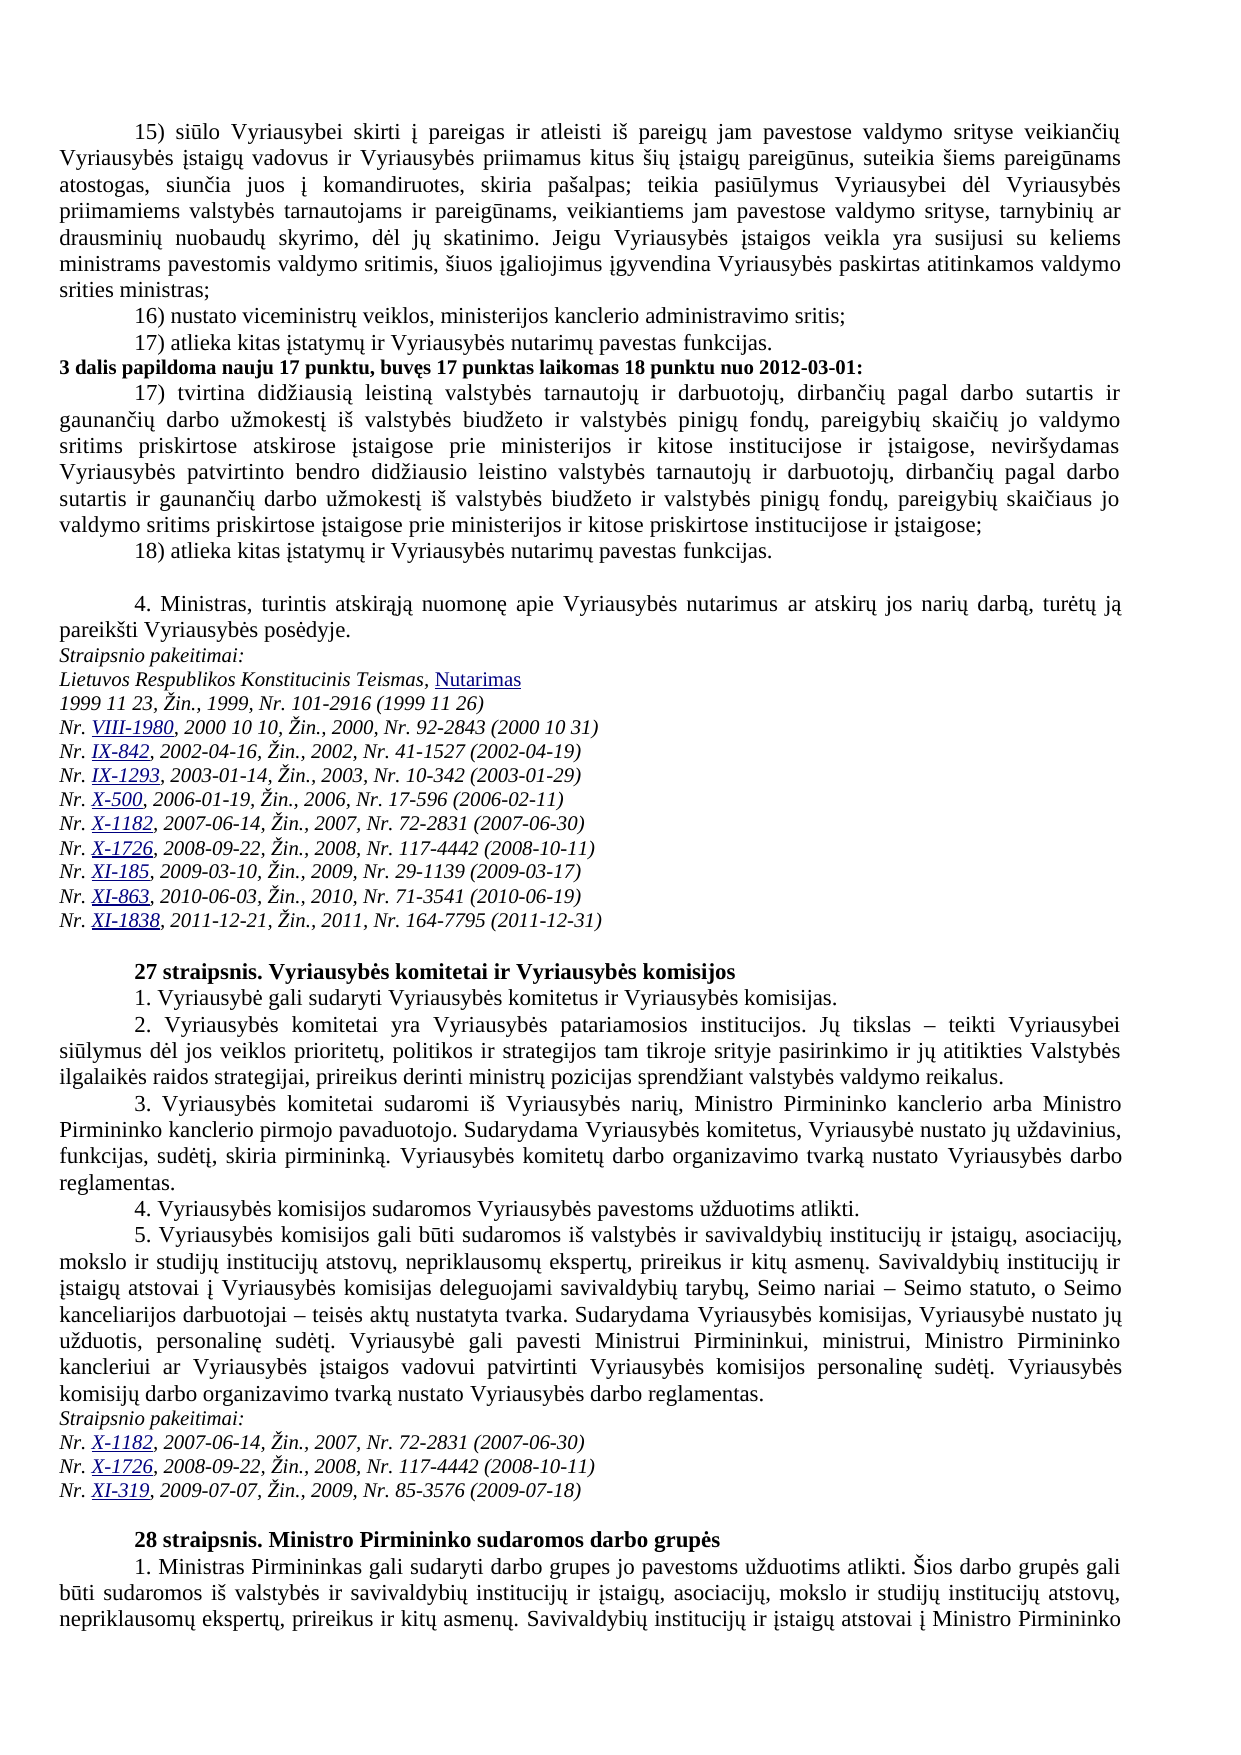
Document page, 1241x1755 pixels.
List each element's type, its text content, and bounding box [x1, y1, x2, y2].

text 28 straipsnis. Ministro Pirmininko sudaromos darbo grupės [59, 1526, 1122, 1553]
text Nr. XI-1838, 2011-12-21, Žin., 2011, Nr. 164-7795 (2011-12-31) [59, 908, 1122, 932]
text 4. Ministras, turintis atskirąją nuomonę apie Vyriausybės nutarimus ar atskirų jos narių darbą, turėtų ją pareikšti Vyriausybės posėdyje. [59, 590, 1122, 643]
text 3. Vyriausybės komitetai sudaromi iš Vyriausybės narių, Ministro Pirmininko kanclerio arba Ministro Pirmininko kanclerio pirmojo pavaduotojo. Sudarydama Vyriausybės komitetus, Vyriausybė nustato jų uždavinius, funkcijas, sudėtį, skiria pirmininką. Vyriausybės komitetų darbo organizavimo tvarką nustato Vyriausybės darbo reglamentas. [59, 1090, 1122, 1195]
text Nr. IX-842, 2002-04-16, Žin., 2002, Nr. 41-1527 (2002-04-19) [59, 739, 1122, 763]
text Lietuvos Respublikos Konstitucinis Teismas, Nutarimas [59, 667, 1122, 691]
text 17) tvirtina didžiausią leistiną valstybės tarnautojų ir darbuotojų, dirbančių pagal darbo sutartis ir gaunančių darbo užmokestį iš valstybės biudžeto ir valstybės pinigų fondų, pareigybių skaičių jo valdymo sritims priskirtose atskirose įstaigose prie ministerijos ir kitose institucijose ir įstaigose, neviršydamas Vyriausybės patvirtinto bendro didžiausio leistino valstybės tarnautojų ir darbuotojų, dirbančių pagal darbo sutartis ir gaunančių darbo užmokestį iš valstybės biudžeto ir valstybės pinigų fondų, pareigybių skaičiaus jo valdymo sritims priskirtose įstaigose prie ministerijos ir kitose priskirtose institucijose ir įstaigose; [59, 379, 1122, 537]
text Nr. VIII-1980, 2000 10 10, Žin., 2000, Nr. 92-2843 (2000 10 31) [59, 715, 1122, 739]
text 2. Vyriausybės komitetai yra Vyriausybės patariamosios institucijos. Jų tikslas – teikti Vyriausybei siūlymus dėl jos veiklos prioritetų, politikos ir strategijos tam tikroje srityje pasirinkimo ir jų atitikties Valstybės ilgalaikės raidos strategijai, prireikus derinti ministrų pozicijas sprendžiant valstybės valdymo reikalus. [59, 1011, 1122, 1090]
text Nr. X-1726, 2008-09-22, Žin., 2008, Nr. 117-4442 (2008-10-11) [59, 835, 1122, 859]
text Nr. X-500, 2006-01-19, Žin., 2006, Nr. 17-596 (2006-02-11) [59, 787, 1122, 811]
text Nr. X-1726, 2008-09-22, Žin., 2008, Nr. 117-4442 (2008-10-11) [59, 1454, 1122, 1478]
text 17) atlieka kitas įstatymų ir Vyriausybės nutarimų pavestas funkcijas. [59, 329, 1122, 355]
text Nr. X-1182, 2007-06-14, Žin., 2007, Nr. 72-2831 (2007-06-30) [59, 811, 1122, 835]
text Nr. XI-185, 2009-03-10, Žin., 2009, Nr. 29-1139 (2009-03-17) [59, 859, 1122, 883]
text 5. Vyriausybės komisijos gali būti sudaromos iš valstybės ir savivaldybių institucijų ir įstaigų, asociacijų, mokslo ir studijų institucijų atstovų, nepriklausomų ekspertų, prireikus ir kitų asmenų. Savivaldybių institucijų ir įstaigų atstovai į Vyriausybės komisijas deleguojami savivaldybių tarybų, Seimo nariai ­– Seimo statuto, o Seimo kanceliarijos darbuotojai – teisės aktų nustatyta tvarka. Sudarydama Vyriausybės komisijas, Vyriausybė nustato jų užduotis, personalinę sudėtį. Vyriausybė gali pavesti Ministrui Pirmininkui, ministrui, Ministro Pirmininko kancleriui ar Vyriausybės įstaigos vadovui patvirtinti Vyriausybės komisijos personalinę sudėtį. Vyriausybės komisijų darbo organizavimo tvarką nustato Vyriausybės darbo reglamentas. [59, 1222, 1122, 1406]
text Nr. X-1182, 2007-06-14, Žin., 2007, Nr. 72-2831 (2007-06-30) [59, 1430, 1122, 1454]
text 27 straipsnis. Vyriausybės komitetai ir Vyriausybės komisijos [59, 958, 1122, 984]
text Nr. XI-863, 2010-06-03, Žin., 2010, Nr. 71-3541 (2010-06-19) [59, 883, 1122, 908]
text 15) siūlo Vyriausybei skirti į pareigas ir atleisti iš pareigų jam pavestose valdymo srityse veikiančių Vyriausybės įstaigų vadovus ir Vyriausybės priimamus kitus šių įstaigų pareigūnus, suteikia šiems pareigūnams atostogas, siunčia juos į komandiruotes, skiria pašalpas; teikia pasiūlymus Vyriausybei dėl Vyriausybės priimamiems valstybės tarnautojams ir pareigūnams, veikiantiems jam pavestose valdymo srityse, tarnybinių ar drausminių nuobaudų skyrimo, dėl jų skatinimo. Jeigu Vyriausybės įstaigos veikla yra susijusi su keliems ministrams pavestomis valdymo sritimis, šiuos įgaliojimus įgyvendina Vyriausybės paskirtas atitinkamos valdymo srities ministras; [59, 118, 1122, 303]
text 1. Vyriausybė gali sudaryti Vyriausybės komitetus ir Vyriausybės komisijas. [59, 984, 1122, 1011]
text 18) atlieka kitas įstatymų ir Vyriausybės nutarimų pavestas funkcijas. [59, 537, 1122, 564]
text 3 dalis papildoma nauju 17 punktu, buvęs 17 punktas laikomas 18 punktu nuo 2012-03-01: [59, 355, 1122, 379]
text 16) nustato viceministrų veiklos, ministerijos kanclerio administravimo sritis; [59, 303, 1122, 329]
text Straipsnio pakeitimai: [59, 1406, 1122, 1430]
text 4. Vyriausybės komisijos sudaromos Vyriausybės pavestoms užduotims atlikti. [59, 1195, 1122, 1222]
text Straipsnio pakeitimai: [59, 643, 1122, 667]
text Nr. XI-319, 2009-07-07, Žin., 2009, Nr. 85-3576 (2009-07-18) [59, 1478, 1122, 1502]
text 1. Ministras Pirmininkas gali sudaryti darbo grupes jo pavestoms užduotims atlikti. Šios darbo grupės gali būti sudaromos iš valstybės ir savivaldybių institucijų ir įstaigų, asociacijų, mokslo ir studijų institucijų atstovų, nepriklausomų ekspertų, prireikus ir kitų asmenų. Savivaldybių institucijų ir įstaigų atstovai į Ministro Pirmininko [59, 1553, 1122, 1632]
text Nr. IX-1293, 2003-01-14, Žin., 2003, Nr. 10-342 (2003-01-29) [59, 763, 1122, 787]
text 1999 11 23, Žin., 1999, Nr. 101-2916 (1999 11 26) [59, 691, 1122, 715]
